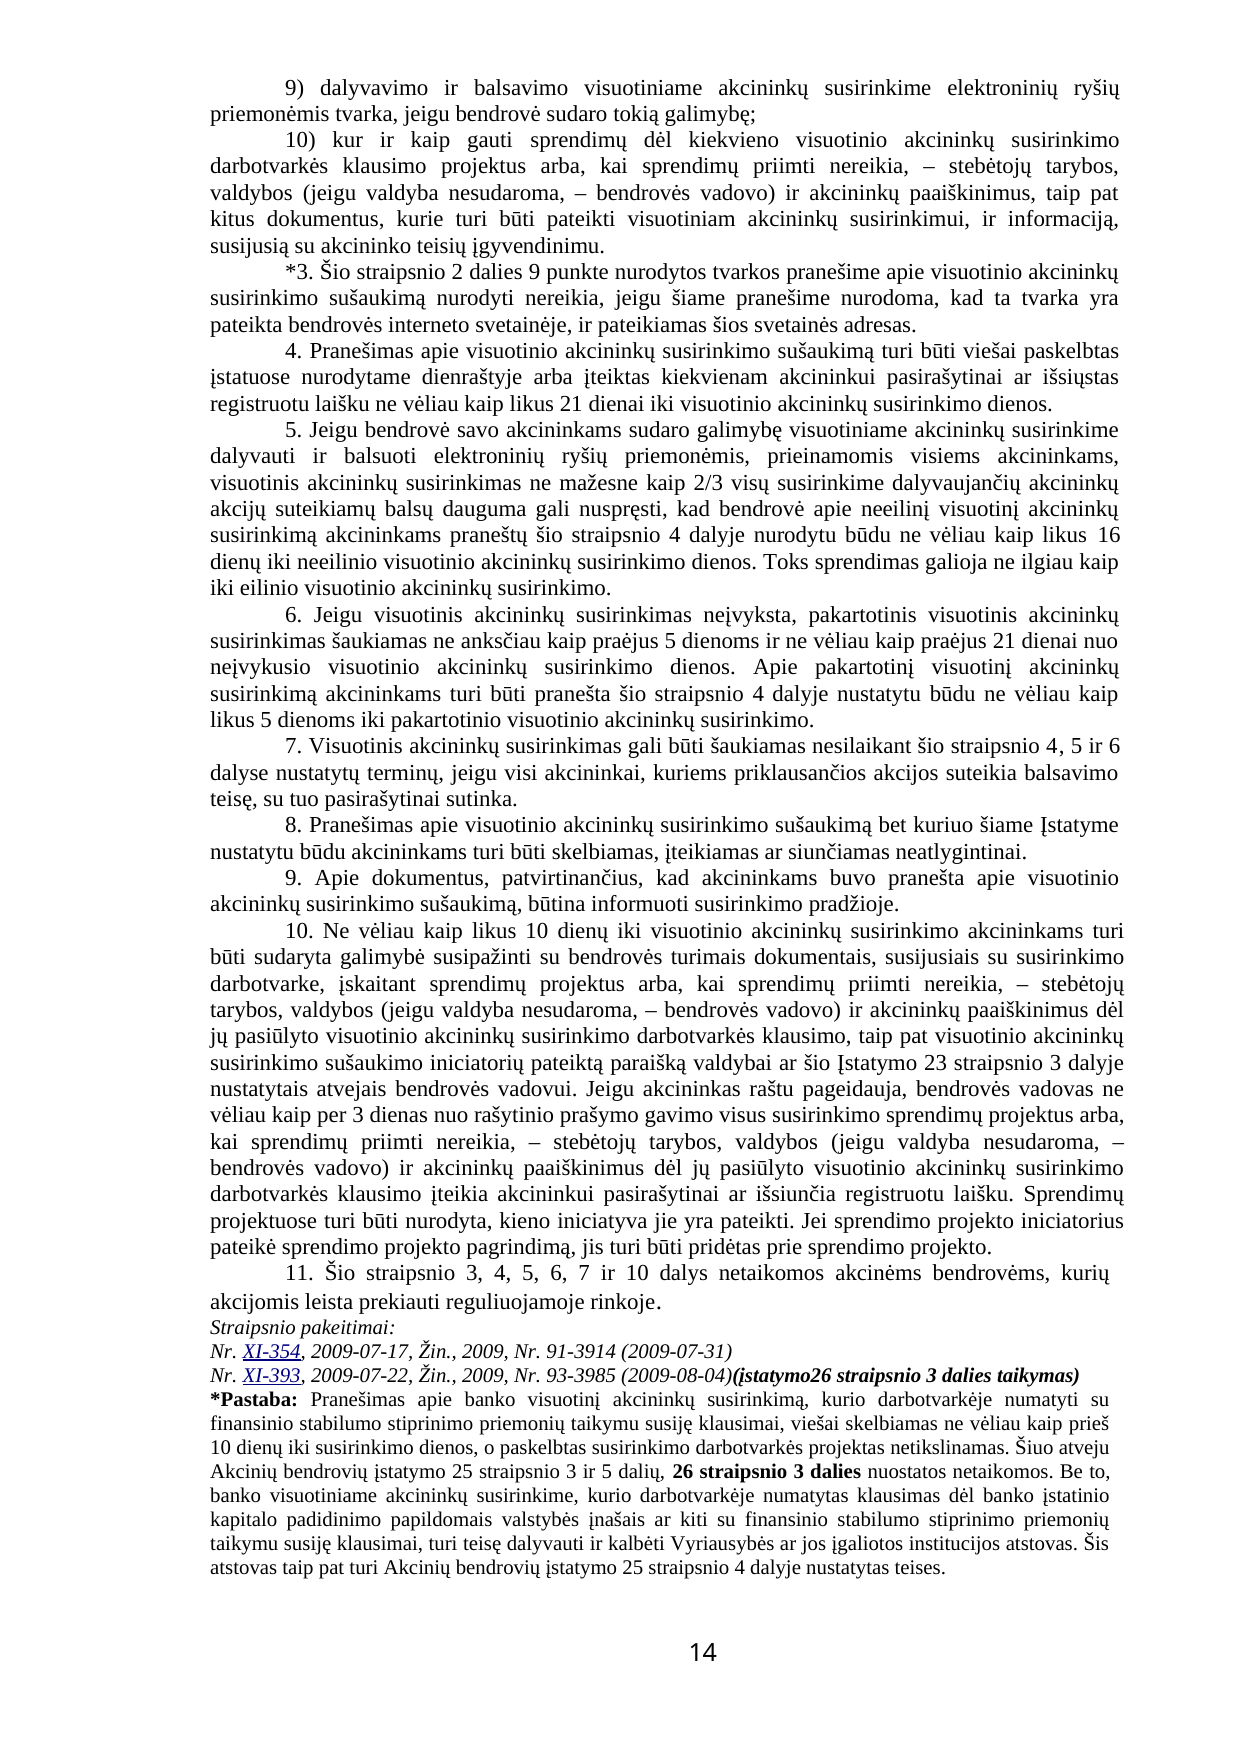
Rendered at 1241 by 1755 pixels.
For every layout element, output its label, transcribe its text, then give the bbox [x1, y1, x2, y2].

text 11. Šio straipsnio 3, 4, 5, 6, 7 ir 10 dalys netaikomos akcinėms bendrovėms, kurių akcijomis leista prekiauti reguliuojamoje rinkoje. [210, 1259, 1111, 1314]
text 9. Apie dokumentus, patvirtinančius, kad akcininkams buvo pranešta apie visuotinio akcininkų susirinkimo sušaukimą, būtina informuoti susirinkimo pradžioje. [210, 864, 1120, 917]
text 6. Jeigu visuotinis akcininkų susirinkimas neįvyksta, pakartotinis visuotinis akcininkų susirinkimas šaukiamas ne anksčiau kaip praėjus 5 dienoms ir ne vėliau kaip praėjus 21 dienai nuo neįvykusio visuotinio akcininkų susirinkimo dienos. Apie pakartotinį visuotinį akcininkų susirinkimą akcininkams turi būti pranešta šio straipsnio 4 dalyje nustatytu būdu ne vėliau kaip likus 5 dienoms iki pakartotinio visuotinio akcininkų susirinkimo. [210, 601, 1120, 732]
text 9) dalyvavimo ir balsavimo visuotiniame akcininkų susirinkime elektroninių ryšių priemonėmis tvarka, jeigu bendrovė sudaro tokią galimybę; [210, 73, 1120, 126]
text Straipsnio pakeitimai: [210, 1314, 1120, 1339]
text 7. Visuotinis akcininkų susirinkimas gali būti šaukiamas nesilaikant šio straipsnio 4, 5 ir 6 dalyse nustatytų terminų, jeigu visi akcininkai, kuriems priklausančios akcijos suteikia balsavimo teisę, su tuo pasirašytinai sutinka. [210, 732, 1120, 811]
text Nr. XI-393, 2009-07-22, Žin., 2009, Nr. 93-3985 (2009-08-04)(įstatymo26 straipsnio 3 dalies taikymas) [210, 1363, 1120, 1387]
text Nr. XI-354, 2009-07-17, Žin., 2009, Nr. 91-3914 (2009-07-31) [210, 1339, 1120, 1363]
text *3. Šio straipsnio 2 dalies 9 punkte nurodytos tvarkos pranešime apie visuotinio akcininkų susirinkimo sušaukimą nurodyti nereikia, jeigu šiame pranešime nurodoma, kad ta tvarka yra pateikta bendrovės interneto svetainėje, ir pateikiamas šios svetainės adresas. [210, 258, 1120, 337]
text 5. Jeigu bendrovė savo akcininkams sudaro galimybę visuotiniame akcininkų susirinkime dalyvauti ir balsuoti elektroninių ryšių priemonėmis, prieinamomis visiems akcininkams, visuotinis akcininkų susirinkimas ne mažesne kaip 2/3 visų susirinkime dalyvaujančių akcininkų akcijų suteikiamų balsų dauguma gali nuspręsti, kad bendrovė apie neeilinį visuotinį akcininkų susirinkimą akcininkams praneštų šio straipsnio 4 dalyje nurodytu būdu ne vėliau kaip likus 16 dienų iki neeilinio visuotinio akcininkų susirinkimo dienos. Toks sprendimas galioja ne ilgiau kaip iki eilinio visuotinio akcininkų susirinkimo. [210, 416, 1120, 601]
text 4. Pranešimas apie visuotinio akcininkų susirinkimo sušaukimą turi būti viešai paskelbtas įstatuose nurodytame dienraštyje arba įteiktas kiekvienam akcininkui pasirašytinai ar išsiųstas registruotu laišku ne vėliau kaip likus 21 dienai iki visuotinio akcininkų susirinkimo dienos. [210, 337, 1120, 416]
text 8. Pranešimas apie visuotinio akcininkų susirinkimo sušaukimą bet kuriuo šiame Įstatyme nustatytu būdu akcininkams turi būti skelbiamas, įteikiamas ar siunčiamas neatlygintinai. [210, 811, 1120, 864]
text 10) kur ir kaip gauti sprendimų dėl kiekvieno visuotinio akcininkų susirinkimo darbotvarkės klausimo projektus arba, kai sprendimų priimti nereikia, – stebėtojų tarybos, valdybos (jeigu valdyba nesudaroma, – bendrovės vadovo) ir akcininkų paaiškinimus, taip pat kitus dokumentus, kurie turi būti pateikti visuotiniam akcininkų susirinkimui, ir informaciją, susijusią su akcininko teisių įgyvendinimu. [210, 126, 1120, 258]
text 10. Ne vėliau kaip likus 10 dienų iki visuotinio akcininkų susirinkimo akcininkams turi būti sudaryta galimybė susipažinti su bendrovės turimais dokumentais, susijusiais su susirinkimo darbotvarke, įskaitant sprendimų projektus arba, kai sprendimų priimti nereikia, – stebėtojų tarybos, valdybos (jeigu valdyba nesudaroma, – bendrovės vadovo) ir akcininkų paaiškinimus dėl jų pasiūlyto visuotinio akcininkų susirinkimo darbotvarkės klausimo, taip pat visuotinio akcininkų susirinkimo sušaukimo iniciatorių pateiktą paraišką valdybai ar šio Įstatymo 23 straipsnio 3 dalyje nustatytais atvejais bendrovės vadovui. Jeigu akcininkas raštu pageidauja, bendrovės vadovas ne vėliau kaip per 3 dienas nuo rašytinio prašymo gavimo visus susirinkimo sprendimų projektus arba, kai sprendimų priimti nereikia, – stebėtojų tarybos, valdybos (jeigu valdyba nesudaroma, – bendrovės vadovo) ir akcininkų paaiškinimus dėl jų pasiūlyto visuotinio akcininkų susirinkimo darbotvarkės klausimo įteikia akcininkui pasirašytinai ar išsiunčia registruotu laišku. Sprendimų projektuose turi būti nurodyta, kieno iniciatyva jie yra pateikti. Jei sprendimo projekto iniciatorius pateikė sprendimo projekto pagrindimą, jis turi būti pridėtas prie sprendimo projekto. [210, 917, 1126, 1259]
text *Pastaba: Pranešimas apie banko visuotinį akcininkų susirinkimą, kurio darbotvarkėje numatyti su finansinio stabilumo stiprinimo priemonių taikymu susiję klausimai, viešai skelbiamas ne vėliau kaip prieš 10 dienų iki susirinkimo dienos, o paskelbtas susirinkimo darbotvarkės projektas netikslinamas. Šiuo atveju Akcinių bendrovių įstatymo 25 straipsnio 3 ir 5 dalių, 26 straipsnio 3 dalies nuostatos netaikomos. Be to, banko visuotiniame akcininkų susirinkime, kurio darbotvarkėje numatytas klausimas dėl banko įstatinio kapitalo padidinimo papildomais valstybės įnašais ar kiti su finansinio stabilumo stiprinimo priemonių taikymu susiję klausimai, turi teisę dalyvauti ir kalbėti Vyriausybės ar jos įgaliotos institucijos atstovas. Šis atstovas taip pat turi Akcinių bendrovių įstatymo 25 straipsnio 4 dalyje nustatytas teises. [210, 1387, 1111, 1579]
